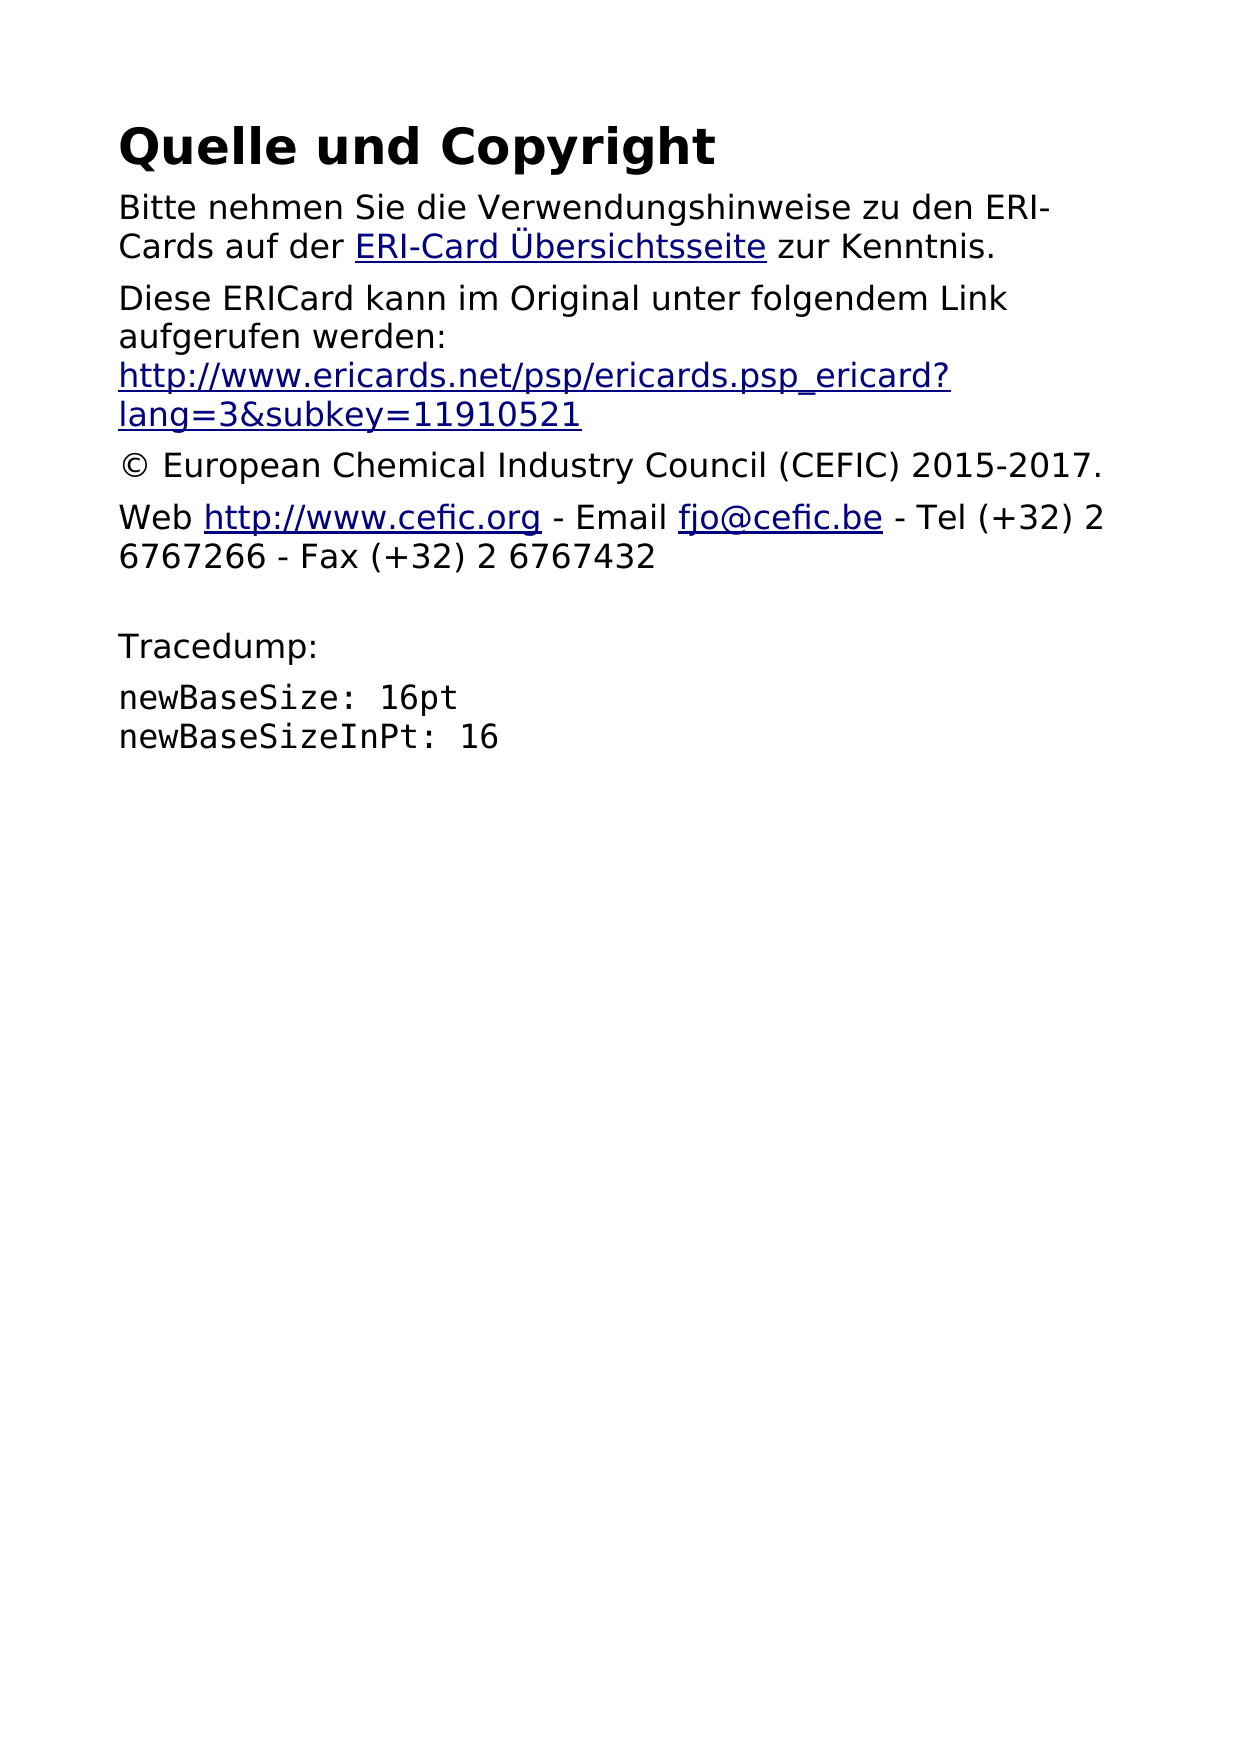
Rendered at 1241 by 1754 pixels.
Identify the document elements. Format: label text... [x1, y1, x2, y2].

subtitle Quelle und Copyright [118, 118, 1122, 176]
text Diese ERICard kann im Original unter folgendem Link aufgerufen werden: http://www.ericards.net/psp/ericards.psp_ericard?lang=3&subkey=11910521 [118, 279, 1122, 434]
text Web http://www.cefic.org - Email fjo@cefic.be - Tel (+32) 2 6767266 - Fax (+32) 2 6767432 [118, 498, 1122, 576]
text Bitte nehmen Sie die Verwendungshinweise zu den ERI-Cards auf der ERI-Card Übersichtsseite zur Kenntnis. [118, 189, 1122, 267]
text © European Chemical Industry Council (CEFIC) 2015-2017. [118, 447, 1122, 486]
text newBaseSize: 16pt newBaseSizeInPt: 16 [118, 679, 1122, 756]
text Tracedump: [118, 588, 1122, 666]
